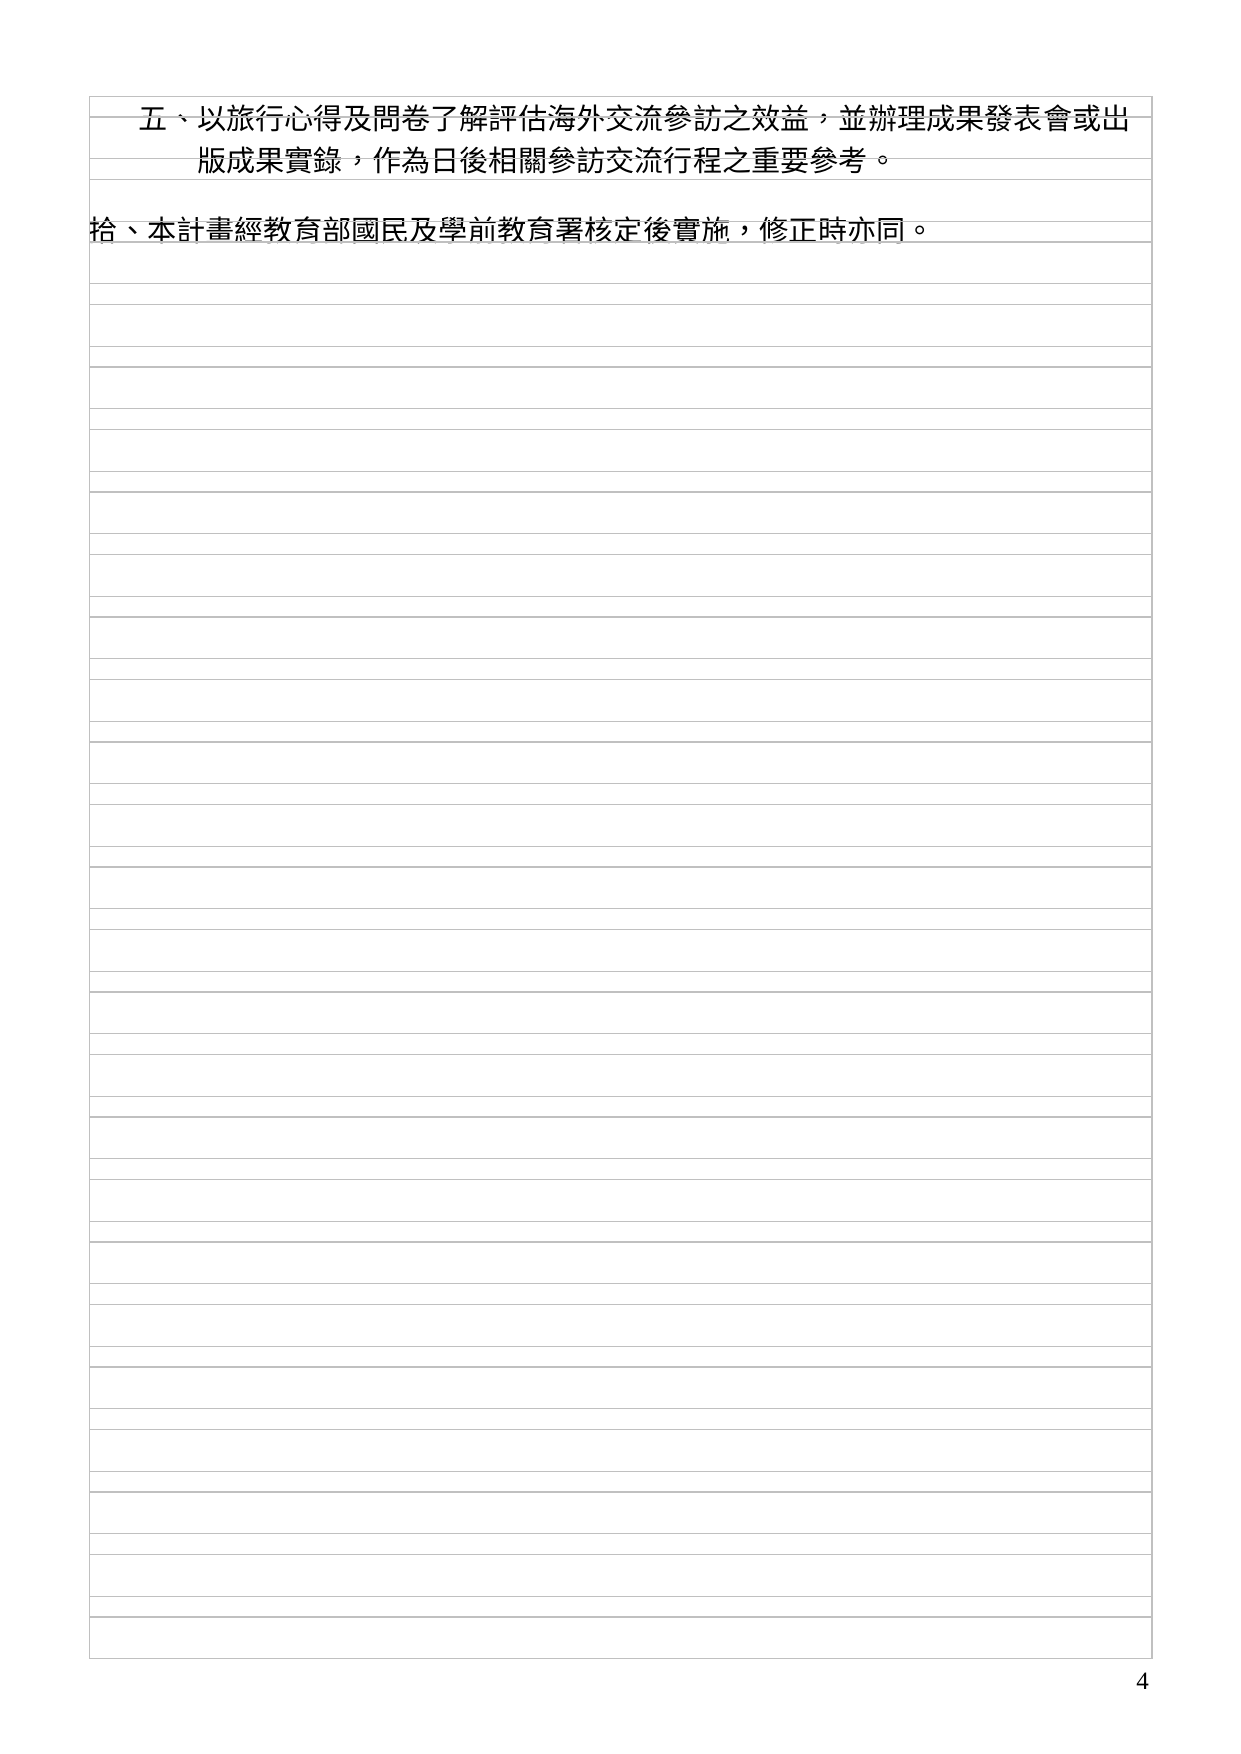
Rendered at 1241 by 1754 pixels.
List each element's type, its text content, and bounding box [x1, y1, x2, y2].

text 拾、本計畫經教育部國民及學前教育署核定後實施，修正時亦同。 [520, 222, 568, 241]
text 拾、本計畫經教育部國民及學前教育署核定後實施，修正時亦同。 [804, 222, 840, 241]
text 拾、本計畫經教育部國民及學前教育署核定後實施，修正時亦同。 [428, 222, 507, 241]
text 拾、本計畫經教育部國民及學前教育署核定後實施，修正時亦同。 [198, 222, 273, 241]
text 拾、本計畫經教育部國民及學前教育署核定後實施，修正時亦同。 [96, 222, 160, 241]
text 拾、本計畫經教育部國民及學前教育署核定後實施，修正時亦同。 [90, 207, 1151, 221]
text 五、以旅行心得及問卷了解評估海外交流參訪之效益，並辦理成果發表會或出版成果實錄，作為日後相關參訪交流行程之重要參考。 [139, 118, 1151, 158]
text 拾、本計畫經教育部國民及學前教育署核定後實施，修正時亦同。 [903, 222, 1151, 241]
text 拾、本計畫經教育部國民及學前教育署核定後實施，修正時亦同。 [657, 222, 705, 241]
text 拾、本計畫經教育部國民及學前教育署核定後實施，修正時亦同。 [766, 222, 802, 241]
text 拾、本計畫經教育部國民及學前教育署核定後實施，修正時亦同。 [286, 222, 340, 241]
text 拾、本計畫經教育部國民及學前教育署核定後實施，修正時亦同。 [592, 222, 653, 241]
text 拾、本計畫經教育部國民及學前教育署核定後實施，修正時亦同。 [163, 222, 196, 241]
text 拾、本計畫經教育部國民及學前教育署核定後實施，修正時亦同。 [90, 243, 1151, 250]
text 五、以旅行心得及問卷了解評估海外交流參訪之效益，並辦理成果發表會或出版成果實錄，作為日後相關參訪交流行程之重要參考。 [139, 97, 1151, 116]
text 拾、本計畫經教育部國民及學前教育署核定後實施，修正時亦同。 [707, 222, 763, 241]
text 五、以旅行心得及問卷了解評估海外交流參訪之效益，並辦理成果發表會或出版成果實錄，作為日後相關參訪交流行程之重要參考。 [139, 159, 1151, 179]
